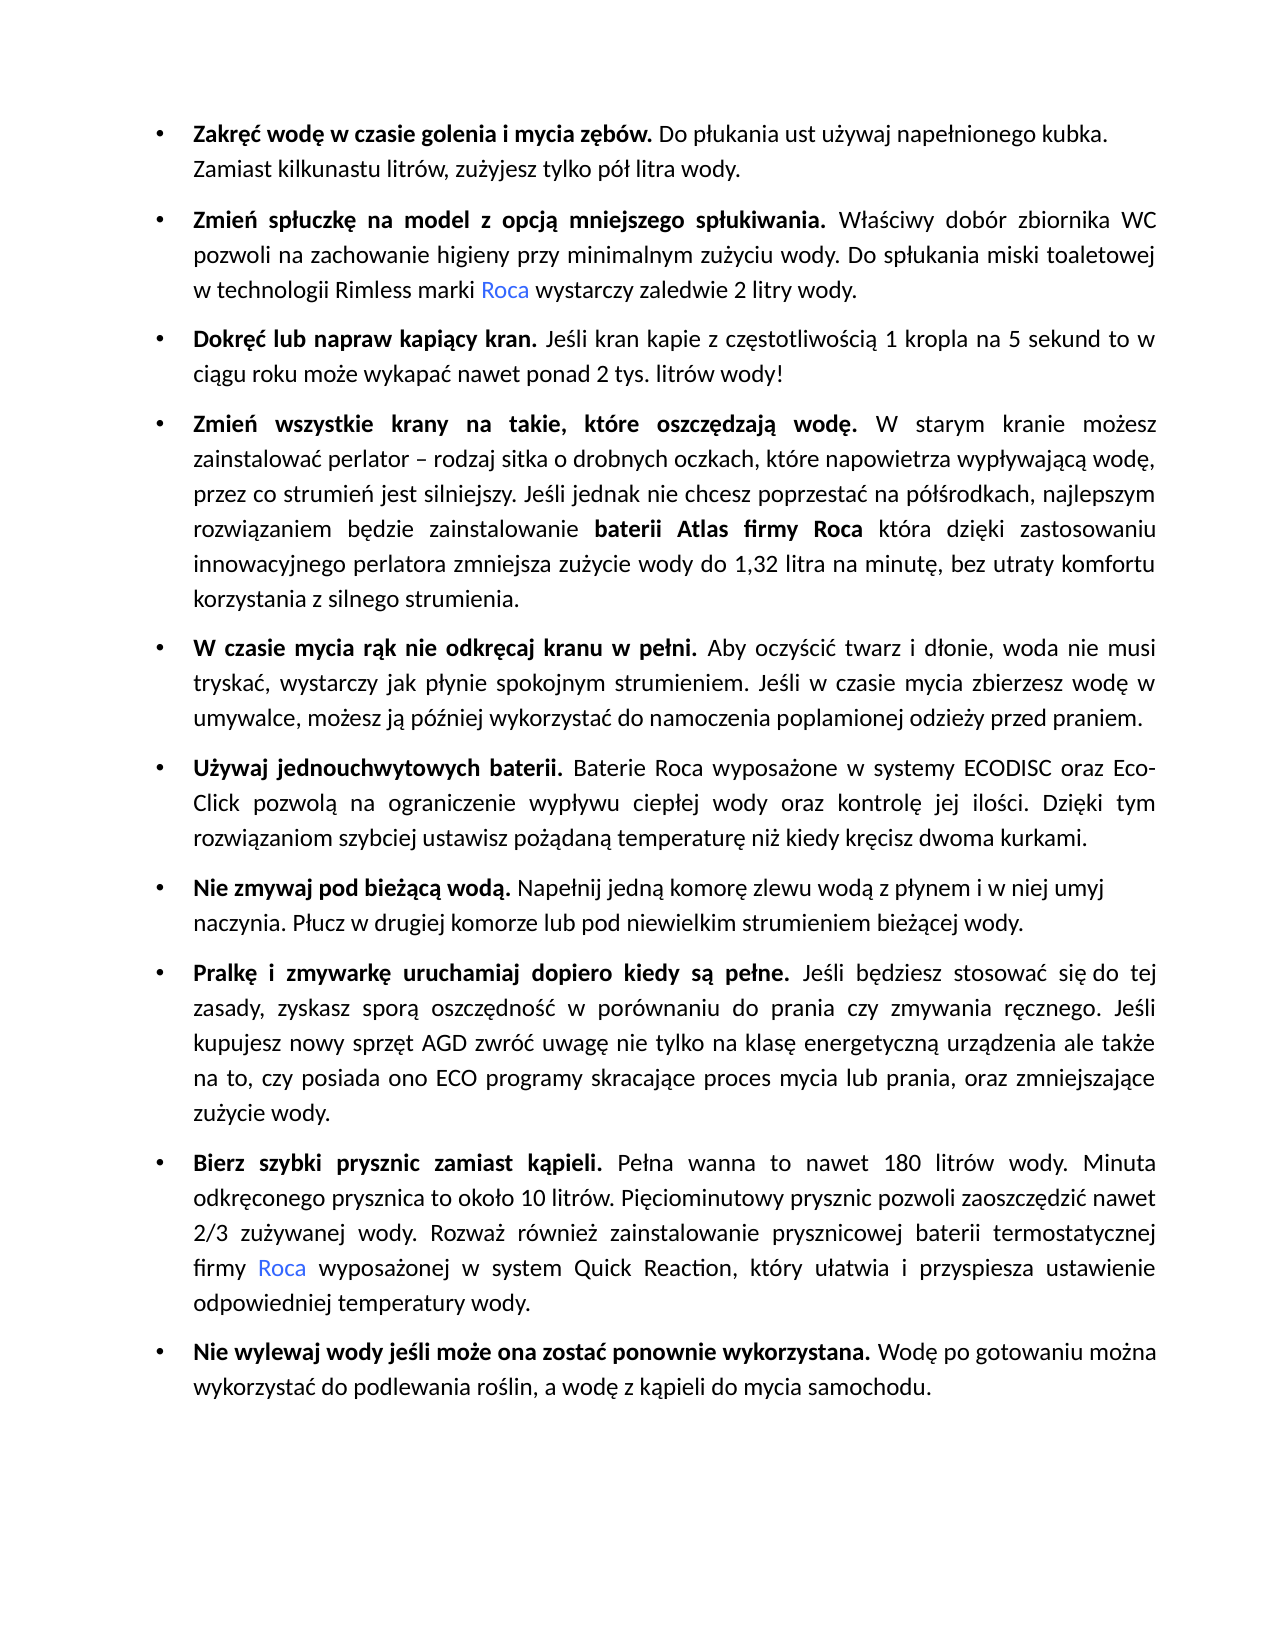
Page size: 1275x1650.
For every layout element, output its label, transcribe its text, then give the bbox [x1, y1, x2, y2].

list Używaj jednouchwytowych baterii. Baterie Roca wyposażone w systemy ECODISC oraz Eco-Click pozwolą na ograniczenie wypływu ciepłej wody oraz kontrolę jej ilości. Dzięki tym rozwiązaniom szybciej ustawisz pożądaną temperaturę niż kiedy kręcisz dwoma kurkami. [156, 752, 1157, 853]
list Zmień wszystkie krany na takie, które oszczędzają wodę. W starym kranie możesz zainstalować perlator – rodzaj sitka o drobnych oczkach, które napowietrza wypływającą wodę, przez co strumień jest silniejszy. Jeśli jednak nie chcesz poprzestać na półśrodkach, najlepszym rozwiązaniem będzie zainstalowanie baterii Atlas firmy Roca która dzięki zastosowaniu innowacyjnego perlatora zmniejsza zużycie wody do 1,32 litra na minutę, bez utraty komfortu korzystania z silnego strumienia. [156, 408, 1157, 613]
list Pralkę i zmywarkę uruchamiaj dopiero kiedy są pełne. Jeśli będziesz stosować się do tej zasady, zyskasz sporą oszczędność w porównaniu do prania czy zmywania ręcznego. Jeśli kupujesz nowy sprzęt AGD zwróć uwagę nie tylko na klasę energetyczną urządzenia ale także na to, czy posiada ono ECO programy skracające proces mycia lub prania, oraz zmniejszające zużycie wody. [156, 957, 1157, 1128]
list Dokręć lub napraw kapiący kran. Jeśli kran kapie z częstotliwością 1 kropla na 5 sekund to w ciągu roku może wykapać nawet ponad 2 tys. litrów wody! [156, 323, 1157, 389]
list Nie zmywaj pod bieżącą wodą. Napełnij jedną komorę zlewu wodą z płynem i w niej umyj naczynia. Płucz w drugiej komorze lub pod niewielkim strumieniem bieżącej wody. [156, 872, 1157, 937]
list Zmień spłuczkę na model z opcją mniejszego spłukiwania. Właściwy dobór zbiornika WC pozwoli na zachowanie higieny przy minimalnym zużyciu wody. Do spłukania miski toaletowej w technologii Rimless marki Roca wystarczy zaledwie 2 litry wody. [156, 204, 1157, 304]
list Bierz szybki prysznic zamiast kąpieli. Pełna wanna to nawet 180 litrów wody. Minuta odkręconego prysznica to około 10 litrów. Pięciominutowy prysznic pozwoli zaoszczędzić nawet 2/3 zużywanej wody. Rozważ również zainstalowanie prysznicowej baterii termostatycznej firmy Roca wyposażonej w system Quick Reaction, który ułatwia i przyspiesza ustawienie odpowiedniej temperatury wody. [156, 1147, 1157, 1317]
list Zakręć wodę w czasie golenia i mycia zębów. Do płukania ust używaj napełnionego kubka. Zamiast kilkunastu litrów, zużyjesz tylko pół litra wody. [156, 118, 1157, 184]
list W czasie mycia rąk nie odkręcaj kranu w pełni. Aby oczyścić twarz i dłonie, woda nie musi tryskać, wystarczy jak płynie spokojnym strumieniem. Jeśli w czasie mycia zbierzesz wodę w umywalce, możesz ją później wykorzystać do namoczenia poplamionej odzieży przed praniem. [156, 632, 1157, 733]
list Nie wylewaj wody jeśli może ona zostać ponownie wykorzystana. Wodę po gotowaniu można wykorzystać do podlewania roślin, a wodę z kąpieli do mycia samochodu. [156, 1336, 1157, 1402]
